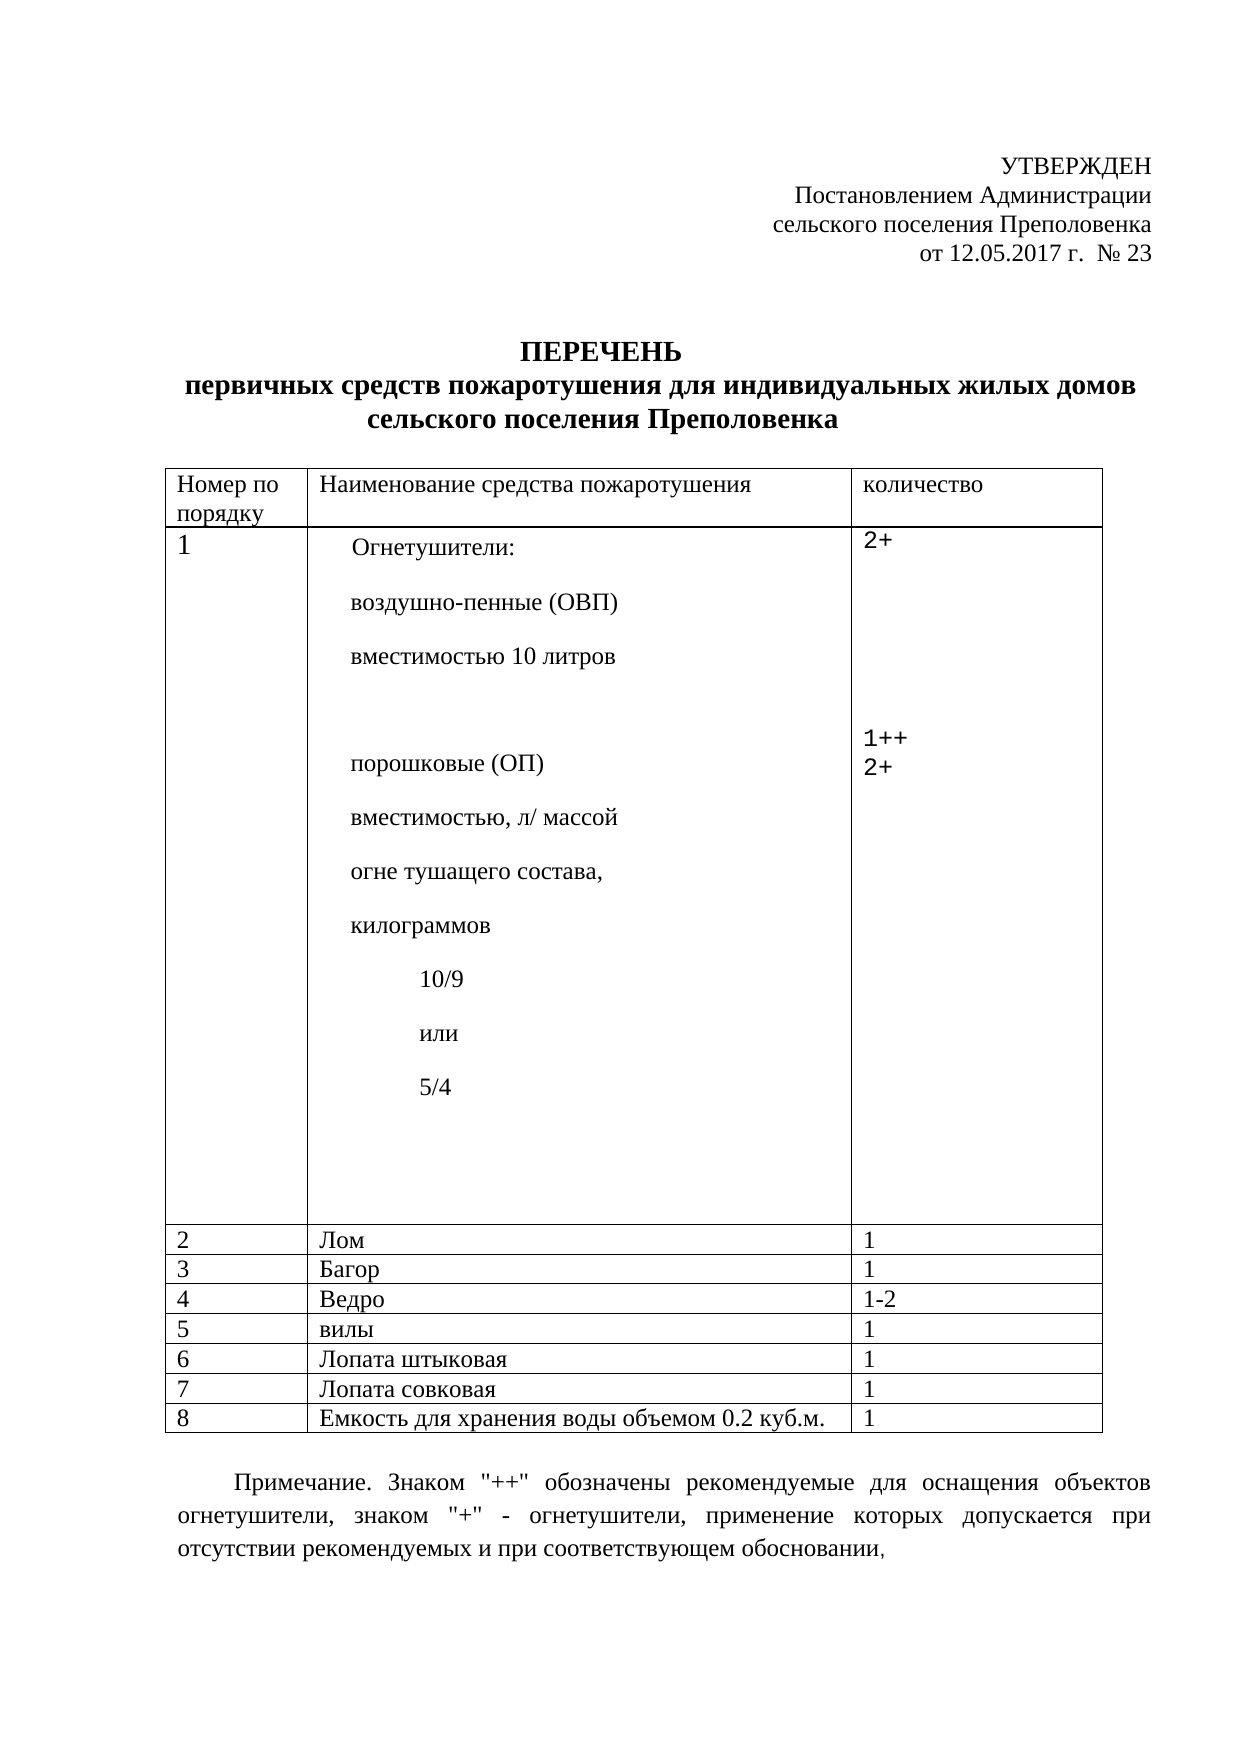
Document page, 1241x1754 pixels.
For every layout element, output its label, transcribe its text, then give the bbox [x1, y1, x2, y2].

table_header количество [852, 469, 1102, 526]
table_cell 2 [166, 1225, 307, 1253]
text Постановлением Администрации [177, 180, 1152, 209]
table_cell Лопата совковая [308, 1374, 851, 1402]
table_cell 8 [166, 1404, 307, 1432]
table_cell 1 [852, 1374, 1102, 1402]
table_cell 3 [166, 1255, 307, 1283]
table_cell 1 [852, 1255, 1102, 1283]
table_cell Емкость для хранения воды объемом 0.2 куб.м. [308, 1404, 851, 1432]
table_cell 2+ 1++ 2+ [852, 528, 1102, 1224]
table_cell Лом [308, 1225, 851, 1253]
table_cell 1 [852, 1314, 1102, 1343]
table_cell Ведро [308, 1284, 851, 1313]
text сельского поселения Преполовенка [177, 209, 1152, 238]
table_cell 1 [852, 1404, 1102, 1432]
table_header Номер по порядку [166, 469, 307, 526]
text УТВЕРЖДЕН [177, 147, 1152, 180]
table_header Наименование средства пожаротушения [308, 469, 851, 526]
text ПЕРЕЧЕНЬ [177, 334, 1152, 367]
table_cell 1 [852, 1344, 1102, 1373]
table_cell 1-2 [852, 1284, 1102, 1313]
table_cell 4 [166, 1284, 307, 1313]
table_cell 1 [852, 1225, 1102, 1253]
table_cell вилы [308, 1314, 851, 1343]
table_cell 6 [166, 1344, 307, 1373]
text Примечание. Знаком "++" обозначены рекомендуемые для оснащения объектов огнетушители, знаком "+" - огнетушители, применение которых допускается при отсутствии рекомендуемых и при соответствующем обосновании, [177, 1467, 1152, 1562]
table_cell 5 [166, 1314, 307, 1343]
table_cell Багор [308, 1255, 851, 1283]
text от 12.05.2017 г. № 23 [177, 238, 1152, 267]
table_cell Лопата штыковая [308, 1344, 851, 1373]
table_cell Огнетушители: воздушно-пенные (ОВП) вместимостью 10 литров порошковые (ОП) вместимостью, л/ массой огне тушащего состава, килограммов 10/9 или 5/4 [308, 528, 851, 1224]
table_cell 1 [166, 528, 307, 1224]
text сельского поселения Преполовенка [177, 401, 1152, 434]
text первичных средств пожаротушения для индивидуальных жилых домов [177, 367, 1152, 401]
table_cell 7 [166, 1374, 307, 1402]
